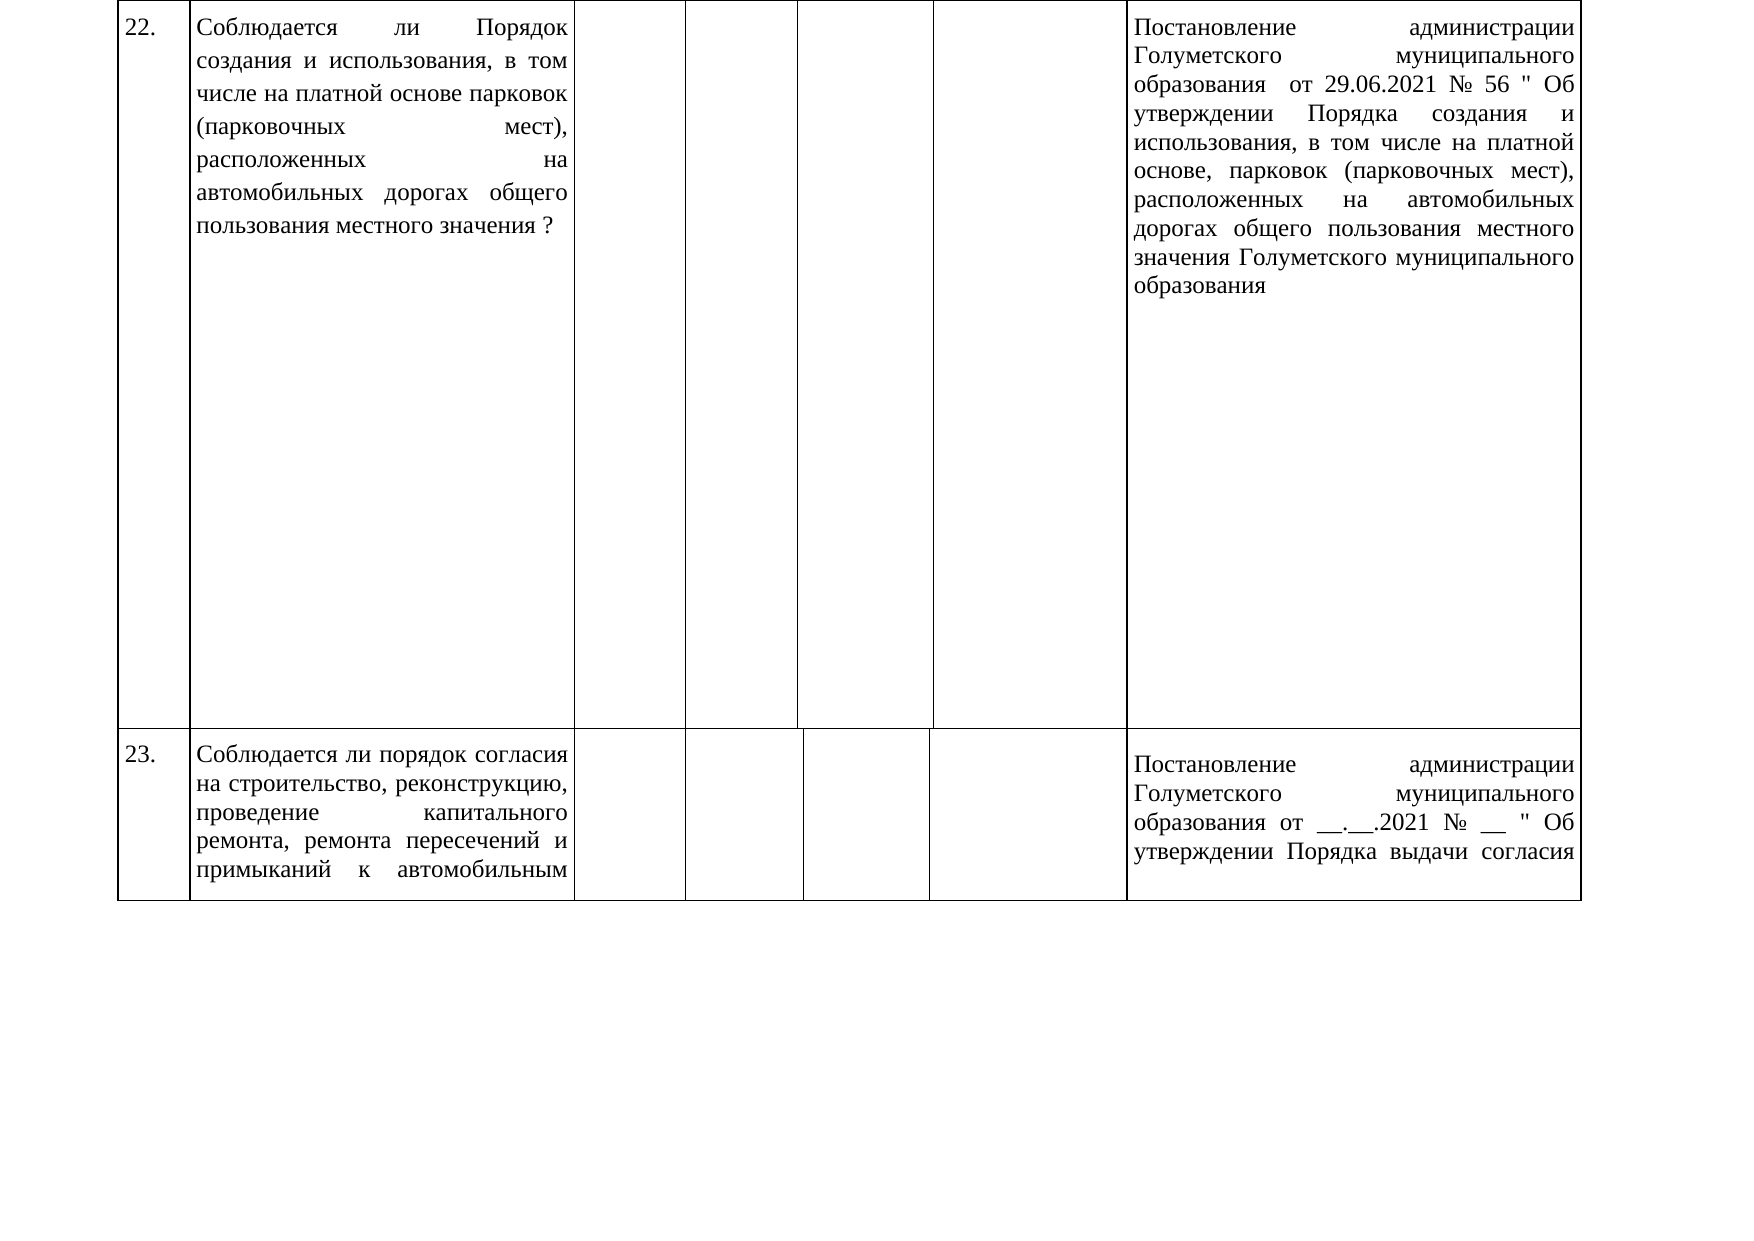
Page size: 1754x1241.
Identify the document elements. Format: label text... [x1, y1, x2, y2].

table_cell [575, 729, 685, 899]
table_cell 23. [119, 729, 189, 899]
table_cell [1582, 0, 1595, 727]
table_cell [1595, 728, 1608, 899]
table_cell Постановление администрации Голуметского муниципального образования от 29.06.2021 № 56 " Об утверждении Порядка создания и использования, в том числе на платной основе, парковок (парковочных мест), расположенных на автомобильных дорогах общего пользования местного значения Голуметского муниципального образования [1128, 1, 1580, 727]
table_cell [686, 1, 797, 727]
table_cell Постановление администрации Голуметского муниципального образования от __.__.2021 № __ " Об утверждении Порядка выдачи согласия [1128, 729, 1580, 899]
table_cell Соблюдается ли порядок согласия на строительство, реконструкцию, проведение капитального ремонта, ремонта пересечений и примыканий к автомобильным [191, 729, 574, 899]
table_cell Соблюдается ли Порядок создания и использования, в том числе на платной основе парковок (парковочных мест), расположенных на автомобильных дорогах общего пользования местного значения ? [191, 1, 574, 727]
table_cell [798, 1, 933, 727]
table_cell [804, 729, 929, 899]
table_cell [1609, 728, 1616, 899]
table_cell [686, 729, 803, 899]
table_cell [934, 1, 1126, 727]
table_cell 22. [119, 1, 189, 727]
table_cell [1582, 728, 1595, 899]
table_cell [575, 1, 685, 727]
table_cell [1595, 0, 1608, 727]
table_cell [930, 729, 1126, 899]
table_cell [1609, 0, 1616, 727]
